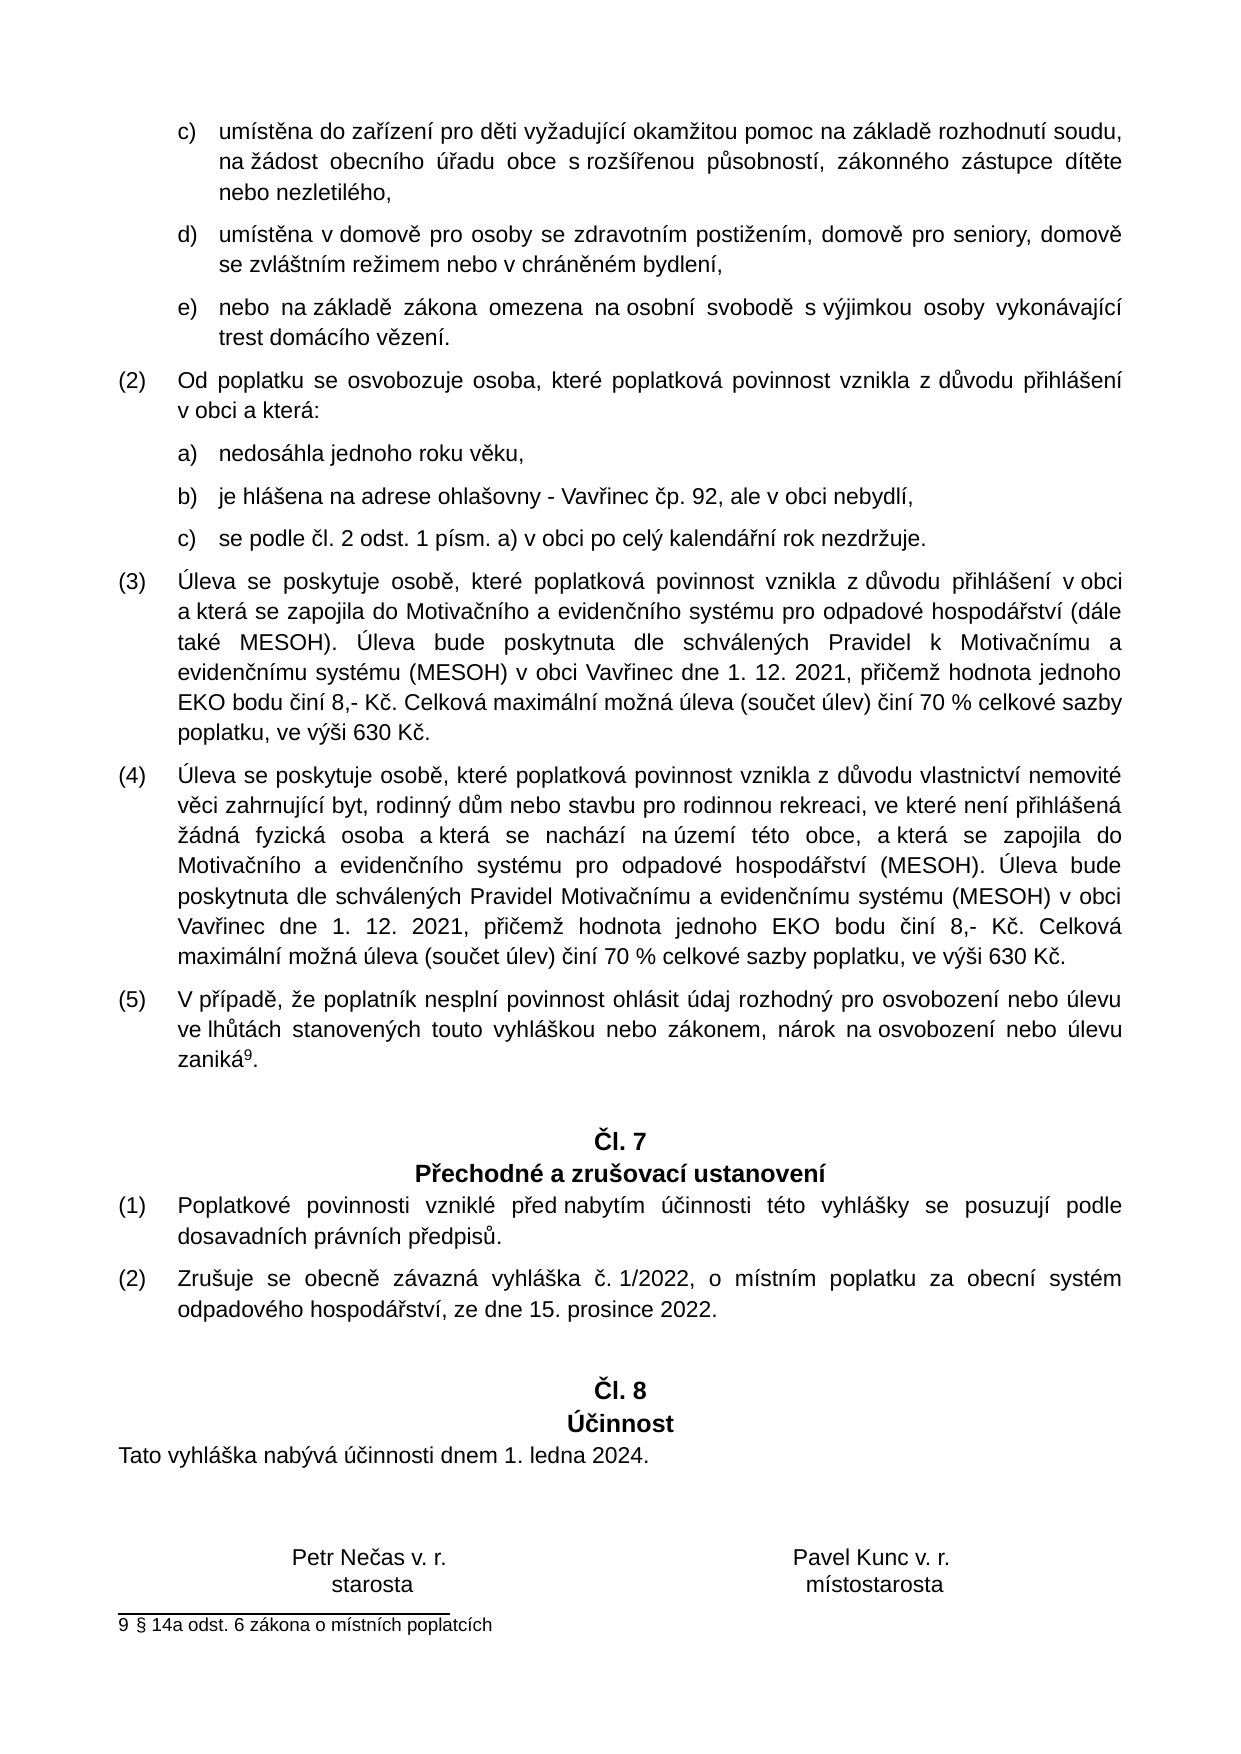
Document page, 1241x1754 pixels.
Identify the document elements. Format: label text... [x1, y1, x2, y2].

subtitle Čl. 8 Účinnost [118, 1376, 1122, 1438]
list umístěna do zařízení pro děti vyžadující okamžitou pomoc na základě rozhodnutí soudu, na žádost obecního úřadu obce s rozšířenou působností, zákonného zástupce dítěte nebo nezletilého, [177, 118, 1122, 205]
text Tato vyhláška nabývá účinnosti dnem 1. ledna 2024. [118, 1442, 1122, 1468]
list V případě, že poplatník nesplní povinnost ohlásit údaj rozhodný pro osvobození nebo úlevu ve lhůtách stanovených touto vyhláškou nebo zákonem, nárok na osvobození nebo úlevu zaniká. [118, 986, 1122, 1073]
list nebo na základě zákona omezena na osobní svobodě s výjimkou osoby vykonávající trest domácího vězení. [177, 294, 1122, 351]
list Úleva se poskytuje osobě, které poplatková povinnost vznikla z důvodu přihlášení v obci a která se zapojila do Motivačního a evidenčního systému pro odpadové hospodářství (dále také MESOH). Úleva bude poskytnuta dle schválených Pravidel k Motivačnímu a evidenčnímu systému (MESOH) v obci Vavřinec dne 1. 12. 2021, přičemž hodnota jednoho EKO bodu činí 8,- Kč. Celková maximální možná úleva (součet úlev) činí 70 % celkové sazby poplatku, ve výši 630 Kč. [118, 568, 1122, 746]
list je hlášena na adrese ohlašovny - Vavřinec čp. 92, ale v obci nebydlí, [177, 483, 1122, 509]
list § 14a odst. 6 zákona o místních poplatcích [118, 1614, 1122, 1635]
list umístěna v domově pro osoby se zdravotním postižením, domově pro seniory, domově se zvláštním režimem nebo v chráněném bydlení, [177, 221, 1122, 278]
table_header Pavel Kunc v. r. místostarosta [620, 1485, 1122, 1603]
list se podle čl. 2 odst. 1 písm. a) v obci po celý kalendářní rok nezdržuje. [177, 525, 1122, 552]
list Od poplatku se osvobozuje osoba, které poplatková povinnost vznikla z důvodu přihlášení v obci a která: [118, 367, 1122, 424]
table_header Petr Nečas v. r. starosta [118, 1485, 620, 1603]
list Úleva se poskytuje osobě, které poplatková povinnost vznikla z důvodu vlastnictví nemovité věci zahrnující byt, rodinný dům nebo stavbu pro rodinnou rekreaci, ve které není přihlášená žádná fyzická osoba a která se nachází na území této obce, a která se zapojila do Motivačního a evidenčního systému pro odpadové hospodářství (MESOH). Úleva bude poskytnuta dle schválených Pravidel Motivačnímu a evidenčnímu systému (MESOH) v obci Vavřinec dne 1. 12. 2021, přičemž hodnota jednoho EKO bodu činí 8,- Kč. Celková maximální možná úleva (součet úlev) činí 70 % celkové sazby poplatku, ve výši 630 Kč. [118, 762, 1122, 969]
subtitle Čl. 7 Přechodné a zrušovací ustanovení [118, 1126, 1122, 1188]
list Poplatkové povinnosti vzniklé před nabytím účinnosti této vyhlášky se posuzují podle dosavadních právních předpisů. [118, 1192, 1122, 1249]
list Zrušuje se obecně závazná vyhláška č. 1/2022, o místním poplatku za obecní systém odpadového hospodářství, ze dne 15. prosince 2022. [118, 1265, 1122, 1322]
list nedosáhla jednoho roku věku, [177, 440, 1122, 466]
